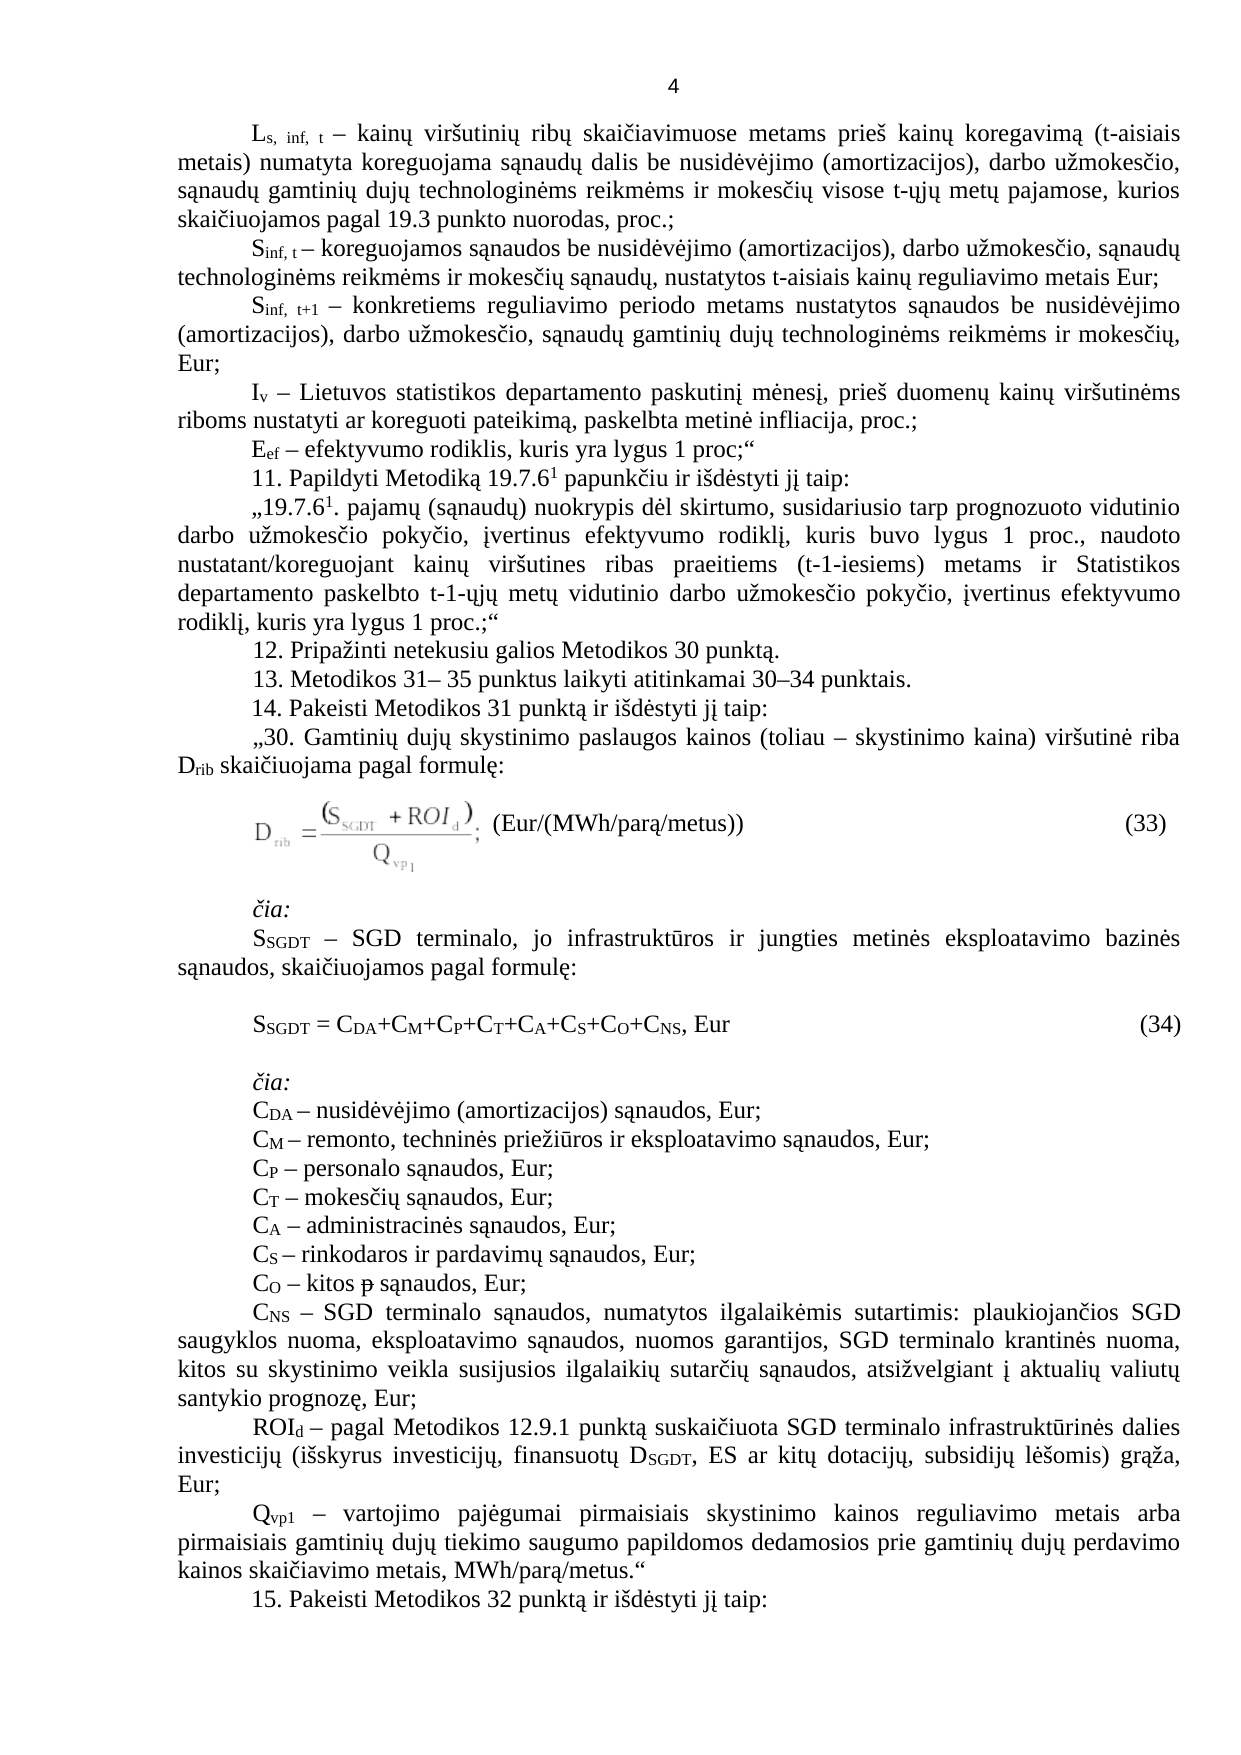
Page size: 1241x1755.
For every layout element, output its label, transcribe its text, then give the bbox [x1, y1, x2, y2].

text 15. Pakeisti Metodikos 32 punktą ir išdėstyti jį taip: [177, 1584, 1181, 1613]
text CNS – SGD terminalo sąnaudos, numatytos ilgalaikėmis sutartimis: plaukiojančios SGD saugyklos nuoma, eksploatavimo sąnaudos, nuomos garantijos, SGD terminalo krantinės nuoma, kitos su skystinimo veikla susijusios ilgalaikių sutarčių sąnaudos, atsižvelgiant į aktualių valiutų santykio prognozę, Eur; [177, 1297, 1181, 1412]
text Eef – efektyvumo rodiklis, kuris yra lygus 1 proc;“ [177, 434, 1181, 463]
text CS – rinkodaros ir pardavimų sąnaudos, Eur; [177, 1239, 1181, 1268]
text „30. Gamtinių dujų skystinimo paslaugos kainos (toliau – skystinimo kaina) viršutinė riba Drib skaičiuojama pagal formulę: [177, 722, 1181, 779]
text Sinf, t – koreguojamos sąnaudos be nusidėvėjimo (amortizacijos), darbo užmokesčio, sąnaudų technologinėms reikmėms ir mokesčių sąnaudų, nustatytos t-aisiais kainų reguliavimo metais Eur; [177, 233, 1181, 291]
text CT – mokesčių sąnaudos, Eur; [177, 1182, 1181, 1211]
text CA – administracinės sąnaudos, Eur; [177, 1211, 1181, 1239]
text 11. Papildyti Metodiką 19.7.61 papunkčiu ir išdėstyti jį taip: [177, 463, 1181, 492]
text SSGDT – SGD terminalo, jo infrastruktūros ir jungties metinės eksploatavimo bazinės sąnaudos, skaičiuojamos pagal formulę: [177, 923, 1181, 981]
text 12. Pripažinti netekusiu galios Metodikos 30 punktą. [177, 636, 1181, 664]
text čia: [177, 894, 1181, 923]
text (Eur/(MWh/parą/metus)) (33) [177, 808, 1181, 837]
text „19.7.61. pajamų (sąnaudų) nuokrypis dėl skirtumo, susidariusio tarp prognozuoto vidutinio darbo užmokesčio pokyčio, įvertinus efektyvumo rodiklį, kuris buvo lygus 1 proc., naudoto nustatant/koreguojant kainų viršutines ribas praeitiems (t-1-iesiems) metams ir Statistikos departamento paskelbto t-1-ųjų metų vidutinio darbo užmokesčio pokyčio, įvertinus efektyvumo rodiklį, kuris yra lygus 1 proc.;“ [177, 492, 1181, 636]
text Sinf, t+1 – konkretiems reguliavimo periodo metams nustatytos sąnaudos be nusidėvėjimo (amortizacijos), darbo užmokesčio, sąnaudų gamtinių dujų technologinėms reikmėms ir mokesčių, Eur; [177, 291, 1181, 377]
text SSGDT = CDA+CM+CP+CT+CA+CS+CO+CNS, Eur (34) [177, 1009, 1181, 1038]
text CP – personalo sąnaudos, Eur; [177, 1153, 1181, 1182]
text CM – remonto, techninės priežiūros ir eksploatavimo sąnaudos, Eur; [177, 1124, 1181, 1153]
text CO – kitos p sąnaudos, Eur; [177, 1268, 1181, 1297]
text CDA – nusidėvėjimo (amortizacijos) sąnaudos, Eur; [177, 1096, 1181, 1124]
text Ls, inf, t – kainų viršutinių ribų skaičiavimuose metams prieš kainų koregavimą (t-aisiais metais) numatyta koreguojama sąnaudų dalis be nusidėvėjimo (amortizacijos), darbo užmokesčio, sąnaudų gamtinių dujų technologinėms reikmėms ir mokesčių visose t-ųjų metų pajamose, kurios skaičiuojamos pagal 19.3 punkto nuorodas, proc.; [177, 118, 1181, 233]
text Qvp1 – vartojimo pajėgumai pirmaisiais skystinimo kainos reguliavimo metais arba pirmaisiais gamtinių dujų tiekimo saugumo papildomos dedamosios prie gamtinių dujų perdavimo kainos skaičiavimo metais, MWh/parą/metus.“ [177, 1498, 1181, 1584]
text čia: [177, 1067, 1181, 1096]
text 14. Pakeisti Metodikos 31 punktą ir išdėstyti jį taip: [251, 693, 1181, 722]
text ROId – pagal Metodikos 12.9.1 punktą suskaičiuota SGD terminalo infrastruktūrinės dalies investicijų (išskyrus investicijų, finansuotų DSGDT, ES ar kitų dotacijų, subsidijų lėšomis) grąža, Eur; [177, 1412, 1181, 1498]
text 13. Metodikos 31– 35 punktus laikyti atitinkamai 30–34 punktais. [252, 664, 1181, 693]
text Iv – Lietuvos statistikos departamento paskutinį mėnesį, prieš duomenų kainų viršutinėms riboms nustatyti ar koreguoti pateikimą, paskelbta metinė infliacija, proc.; [177, 377, 1181, 434]
